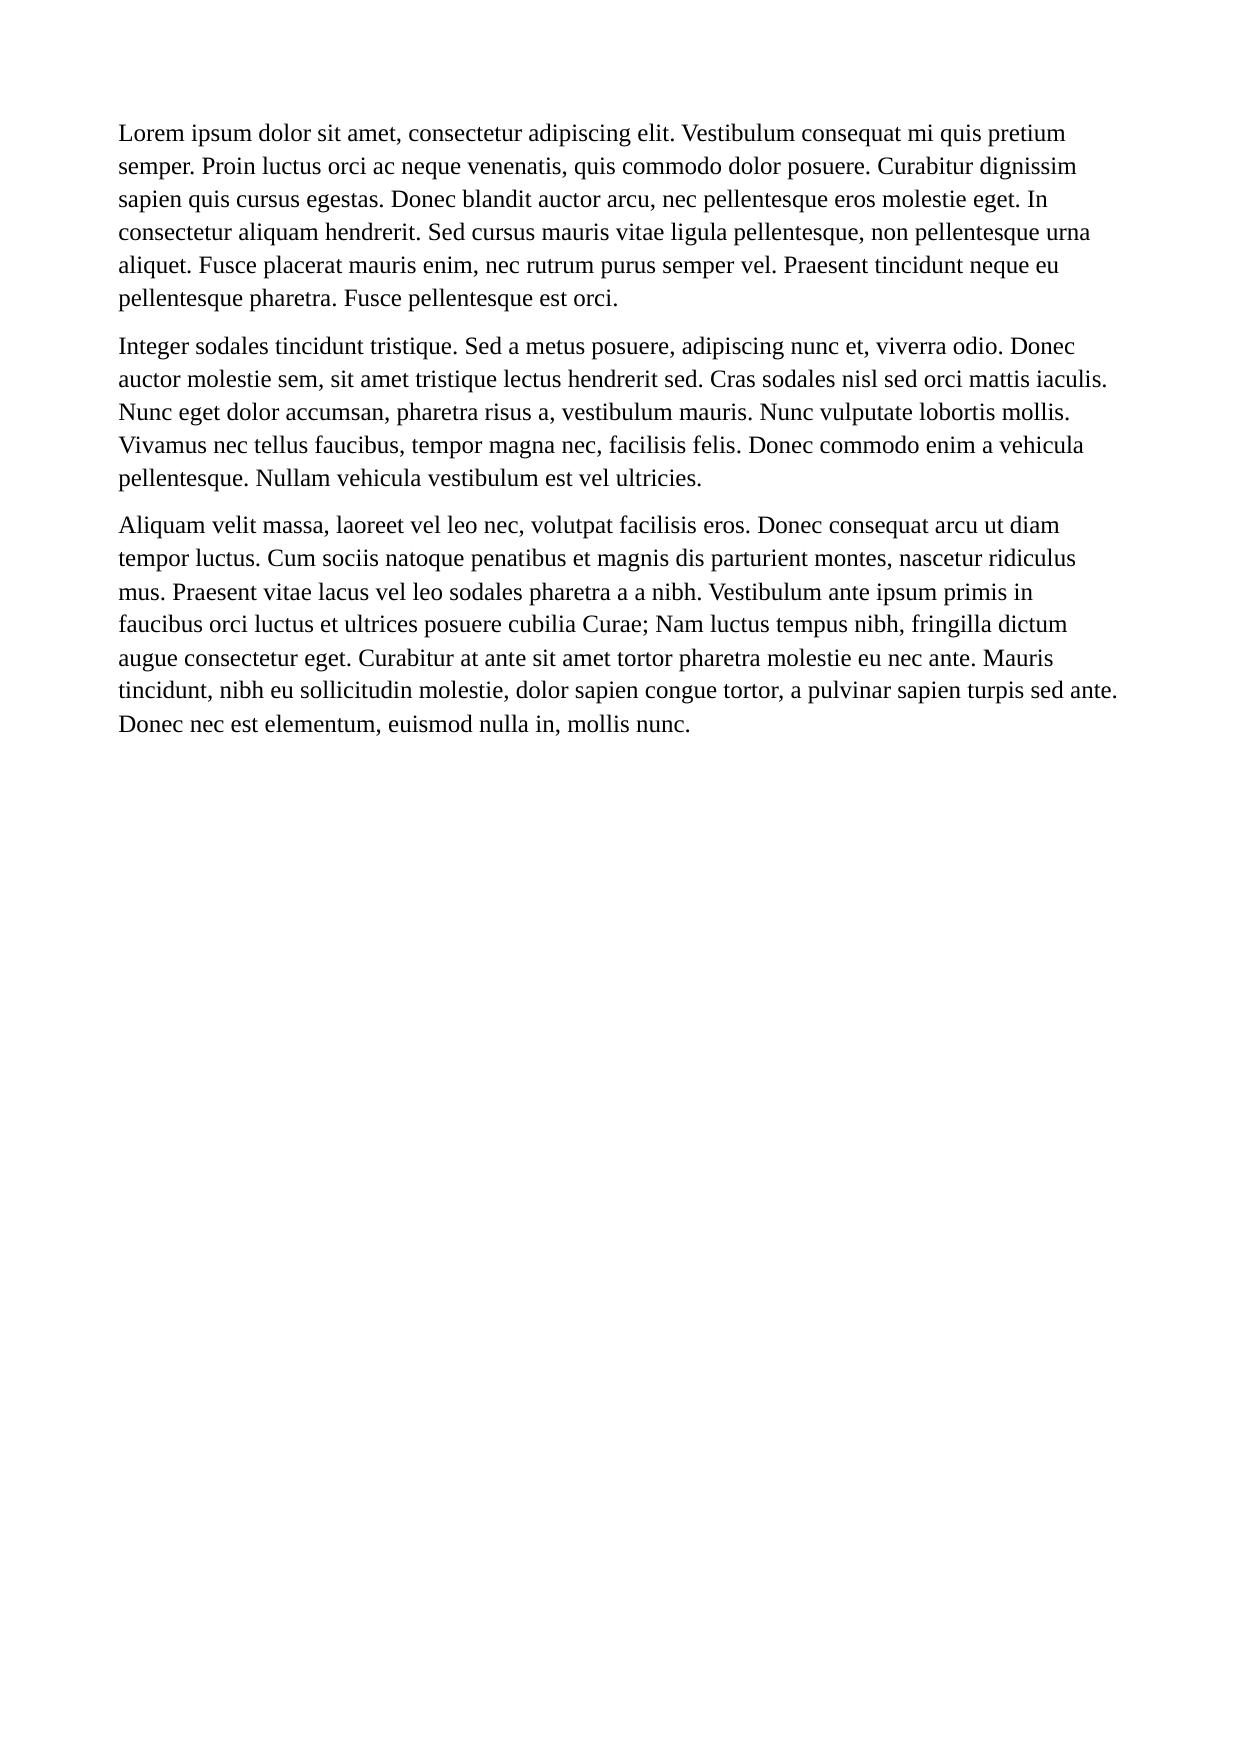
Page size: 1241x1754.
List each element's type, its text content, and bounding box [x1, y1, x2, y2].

text Aliquam velit massa, laoreet vel leo nec, volutpat facilisis eros. Donec consequat arcu ut diam tempor luctus. Cum sociis natoque penatibus et magnis dis parturient montes, nascetur ridiculus mus. Praesent vitae lacus vel leo sodales pharetra a a nibh. Vestibulum ante ipsum primis in faucibus orci luctus et ultrices posuere cubilia Curae; Nam luctus tempus nibh, fringilla dictum augue consectetur eget. Curabitur at ante sit amet tortor pharetra molestie eu nec ante. Mauris tincidunt, nibh eu sollicitudin molestie, dolor sapien congue tortor, a pulvinar sapien turpis sed ante. Donec nec est elementum, euismod nulla in, mollis nunc. [118, 511, 1122, 737]
text Integer sodales tincidunt tristique. Sed a metus posuere, adipiscing nunc et, viverra odio. Donec auctor molestie sem, sit amet tristique lectus hendrerit sed. Cras sodales nisl sed orci mattis iaculis. Nunc eget dolor accumsan, pharetra risus a, vestibulum mauris. Nunc vulputate lobortis mollis. Vivamus nec tellus faucibus, tempor magna nec, facilisis felis. Donec commodo enim a vehicula pellentesque. Nullam vehicula vestibulum est vel ultricies. [118, 331, 1122, 492]
text Lorem ipsum dolor sit amet, consectetur adipiscing elit. Vestibulum consequat mi quis pretium semper. Proin luctus orci ac neque venenatis, quis commodo dolor posuere. Curabitur dignissim sapien quis cursus egestas. Donec blandit auctor arcu, nec pellentesque eros molestie eget. In consectetur aliquam hendrerit. Sed cursus mauris vitae ligula pellentesque, non pellentesque urna aliquet. Fusce placerat mauris enim, nec rutrum purus semper vel. Praesent tincidunt neque eu pellentesque pharetra. Fusce pellentesque est orci. [118, 118, 1122, 312]
